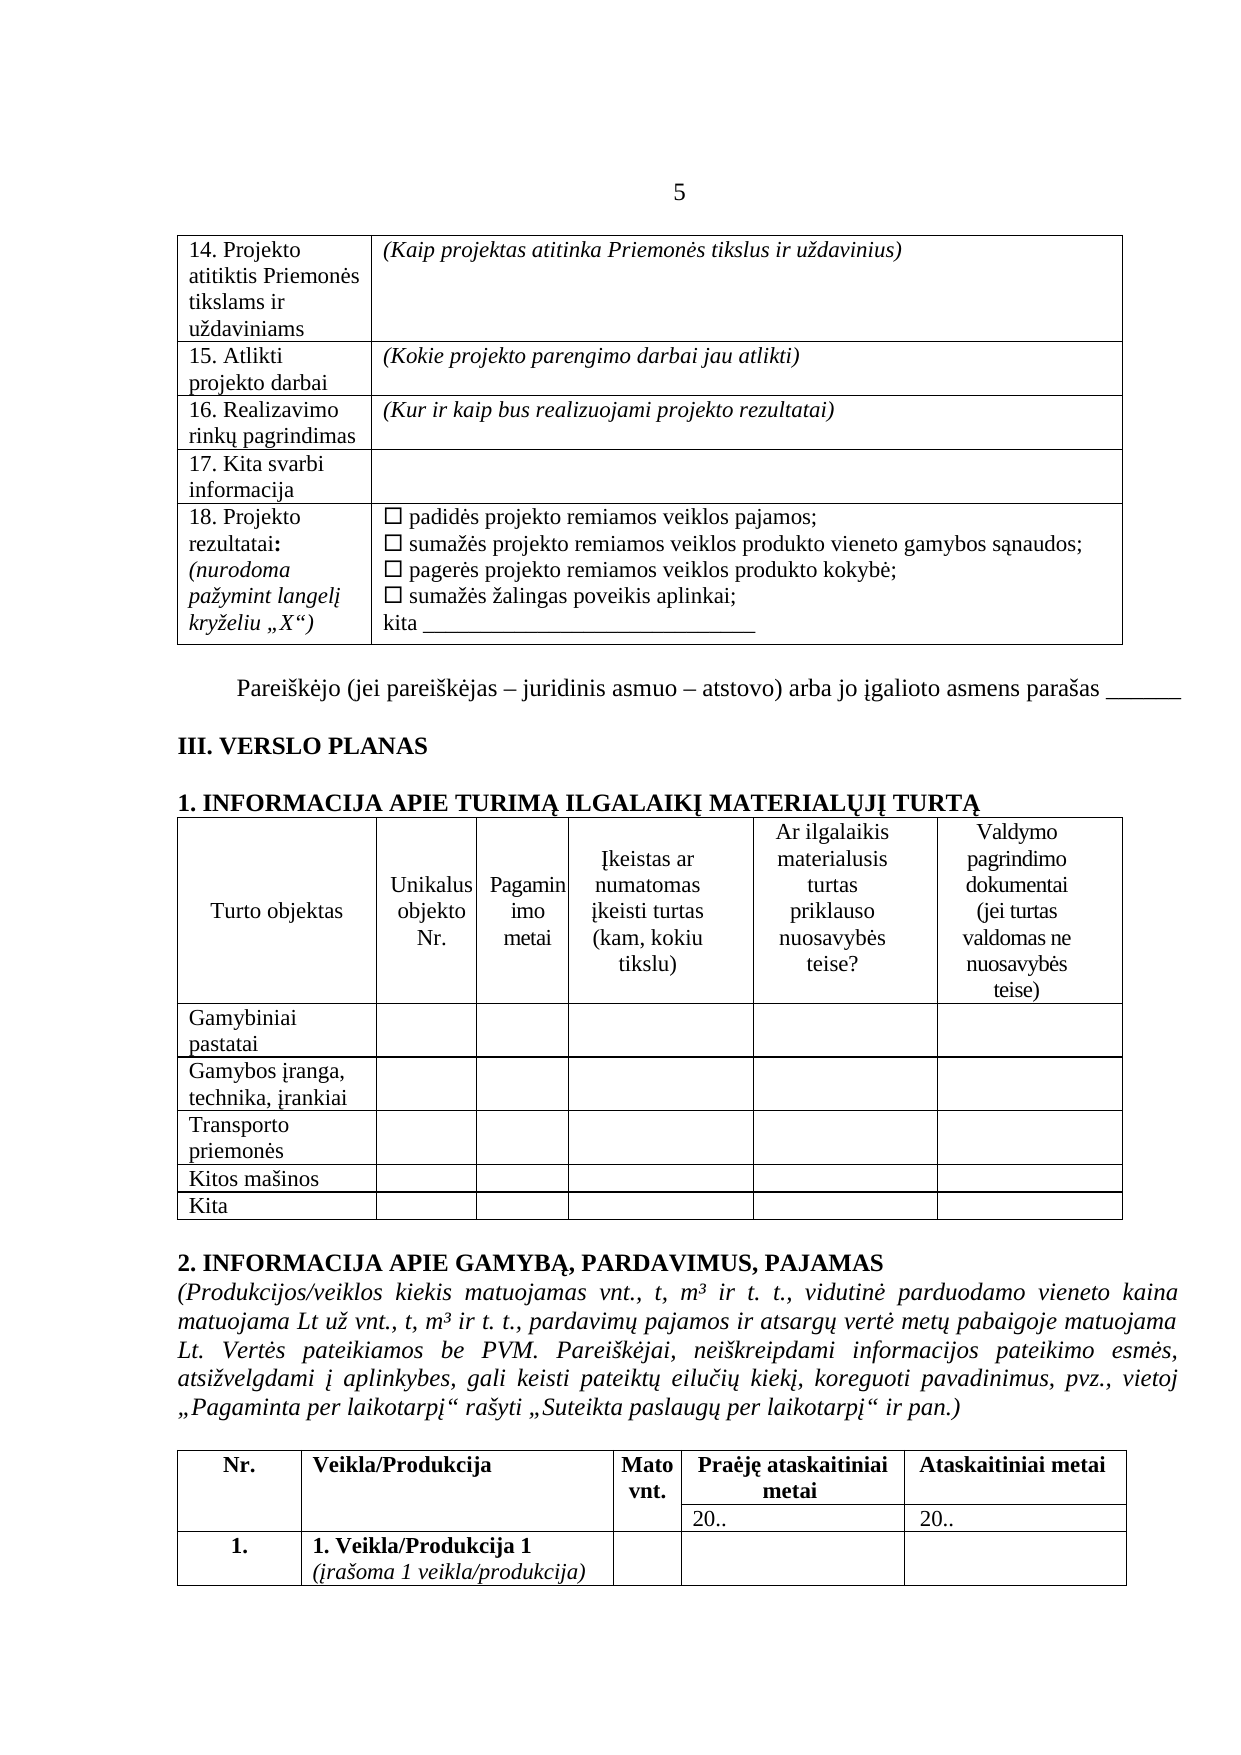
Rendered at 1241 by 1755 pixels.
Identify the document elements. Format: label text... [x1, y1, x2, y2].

table_cell [477, 1004, 568, 1056]
table_cell [377, 1193, 476, 1219]
table_cell Kitos mašinos [178, 1165, 376, 1191]
table_cell 20.. [905, 1505, 1126, 1531]
table_cell [905, 1532, 1126, 1585]
table_header Turto objektas [178, 818, 376, 1003]
text 2. INFORMACIJA APIE GAMYBĄ, PARDAVIMUS, PAJAMAS [177, 1248, 1181, 1277]
table_cell [754, 1165, 937, 1191]
table_cell 14. Projekto atitiktis Priemonės tikslams ir uždaviniams [178, 236, 371, 341]
table_cell 16. Realizavimo rinkų pagrindimas [178, 396, 371, 449]
text (Produkcijos/veiklos kiekis matuojamas vnt., t, m³ ir t. t., vidutinė parduodamo vieneto kaina matuojama Lt už vnt., t, m³ ir t. t., pardavimų pajamos ir atsargų vertė metų pabaigoje matuojama Lt. Vertės pateikiamos be PVM. Pareiškėjai, neiškreipdami informacijos pateikimo esmės, atsižvelgdami į aplinkybes, gali keisti pateiktų eilučių kiekį, koreguoti pavadinimus, pvz., vietoj „Pagaminta per laikotarpį“ rašyti „Suteikta paslaugų per laikotarpį“ ir pan.) [177, 1277, 1181, 1421]
table_header Valdymo pagrindimo dokumentai (jei turtas valdomas ne nuosavybės teise) [938, 818, 1122, 1003]
table_cell [938, 1004, 1122, 1056]
table_cell [682, 1532, 904, 1585]
table_cell [377, 1165, 476, 1191]
table_cell 20.. [682, 1505, 904, 1531]
table_cell [569, 1004, 753, 1056]
table_cell [754, 1111, 937, 1164]
table_cell Kita [178, 1193, 376, 1219]
table_cell Gamybiniai pastatai [178, 1004, 376, 1056]
table_cell [477, 1058, 568, 1110]
table_cell [754, 1058, 937, 1110]
table_cell 1. Veikla/Produkcija 1 (įrašoma 1 veikla/produkcija) [302, 1532, 613, 1585]
table_cell (Kur ir kaip bus realizuojami projekto rezultatai) [372, 396, 1122, 449]
table_cell [477, 1193, 568, 1219]
table_cell (Kokie projekto parengimo darbai jau atlikti) [372, 342, 1122, 395]
table_header Mato vnt. [614, 1451, 681, 1531]
table_cell (Kaip projektas atitinka Priemonės tikslus ir uždavinius) [372, 236, 1122, 341]
table_cell [] padidės projekto remiamos veiklos pajamos; [] sumažės projekto remiamos veiklos produkto vieneto gamybos sąnaudos; [] pagerės projekto remiamos veiklos produkto kokybė; [] sumažės žalingas poveikis aplinkai; kita _____________________________ [372, 504, 1122, 644]
table_cell [569, 1165, 753, 1191]
table_cell [372, 450, 1122, 502]
table_header Įkeistas ar numatomas įkeisti turtas (kam, kokiu tikslu) [569, 818, 753, 1003]
table_header Pagaminimo metai [477, 818, 568, 1003]
table_cell [377, 1111, 476, 1164]
text 1. INFORMACIJA APIE TURIMĄ ILGALAIKĮ MATERIALŲJĮ TURTĄ [177, 788, 1181, 817]
table_cell [938, 1111, 1122, 1164]
table_cell [377, 1004, 476, 1056]
table_cell 17. Kita svarbi informacija [178, 450, 371, 502]
table_header Ataskaitiniai metai [905, 1451, 1126, 1503]
text Pareiškėjo (jei pareiškėjas – juridinis asmuo – atstovo) arba jo įgalioto asmens parašas ______ [177, 673, 1181, 702]
table_header Unikalus objekto Nr. [377, 818, 476, 1003]
table_header Veikla/Produkcija [302, 1451, 613, 1531]
table_cell [754, 1004, 937, 1056]
table_header Ar ilgalaikis materialusis turtas priklauso nuosavybės teise? [754, 818, 937, 1003]
table_cell 15. Atlikti projekto darbai [178, 342, 371, 395]
table_header Praėję ataskaitiniai metai [682, 1451, 904, 1503]
table_cell [569, 1058, 753, 1110]
table_cell [614, 1532, 681, 1585]
table_cell [569, 1111, 753, 1164]
table_cell [377, 1058, 476, 1110]
table_cell [938, 1058, 1122, 1110]
table_cell Transporto priemonės [178, 1111, 376, 1164]
table_cell 18. Projekto rezultatai: (nurodoma pažymint langelį kryželiu „X“) [178, 504, 371, 644]
table_cell [754, 1193, 937, 1219]
table_cell Gamybos įranga, technika, įrankiai [178, 1058, 376, 1110]
text III. VERSLO PLANAS [177, 731, 1181, 760]
table_header Nr. [178, 1451, 301, 1531]
table_cell 1. [178, 1532, 301, 1585]
table_cell [477, 1111, 568, 1164]
table_cell [477, 1165, 568, 1191]
table_cell [938, 1193, 1122, 1219]
table_cell [938, 1165, 1122, 1191]
table_cell [569, 1193, 753, 1219]
